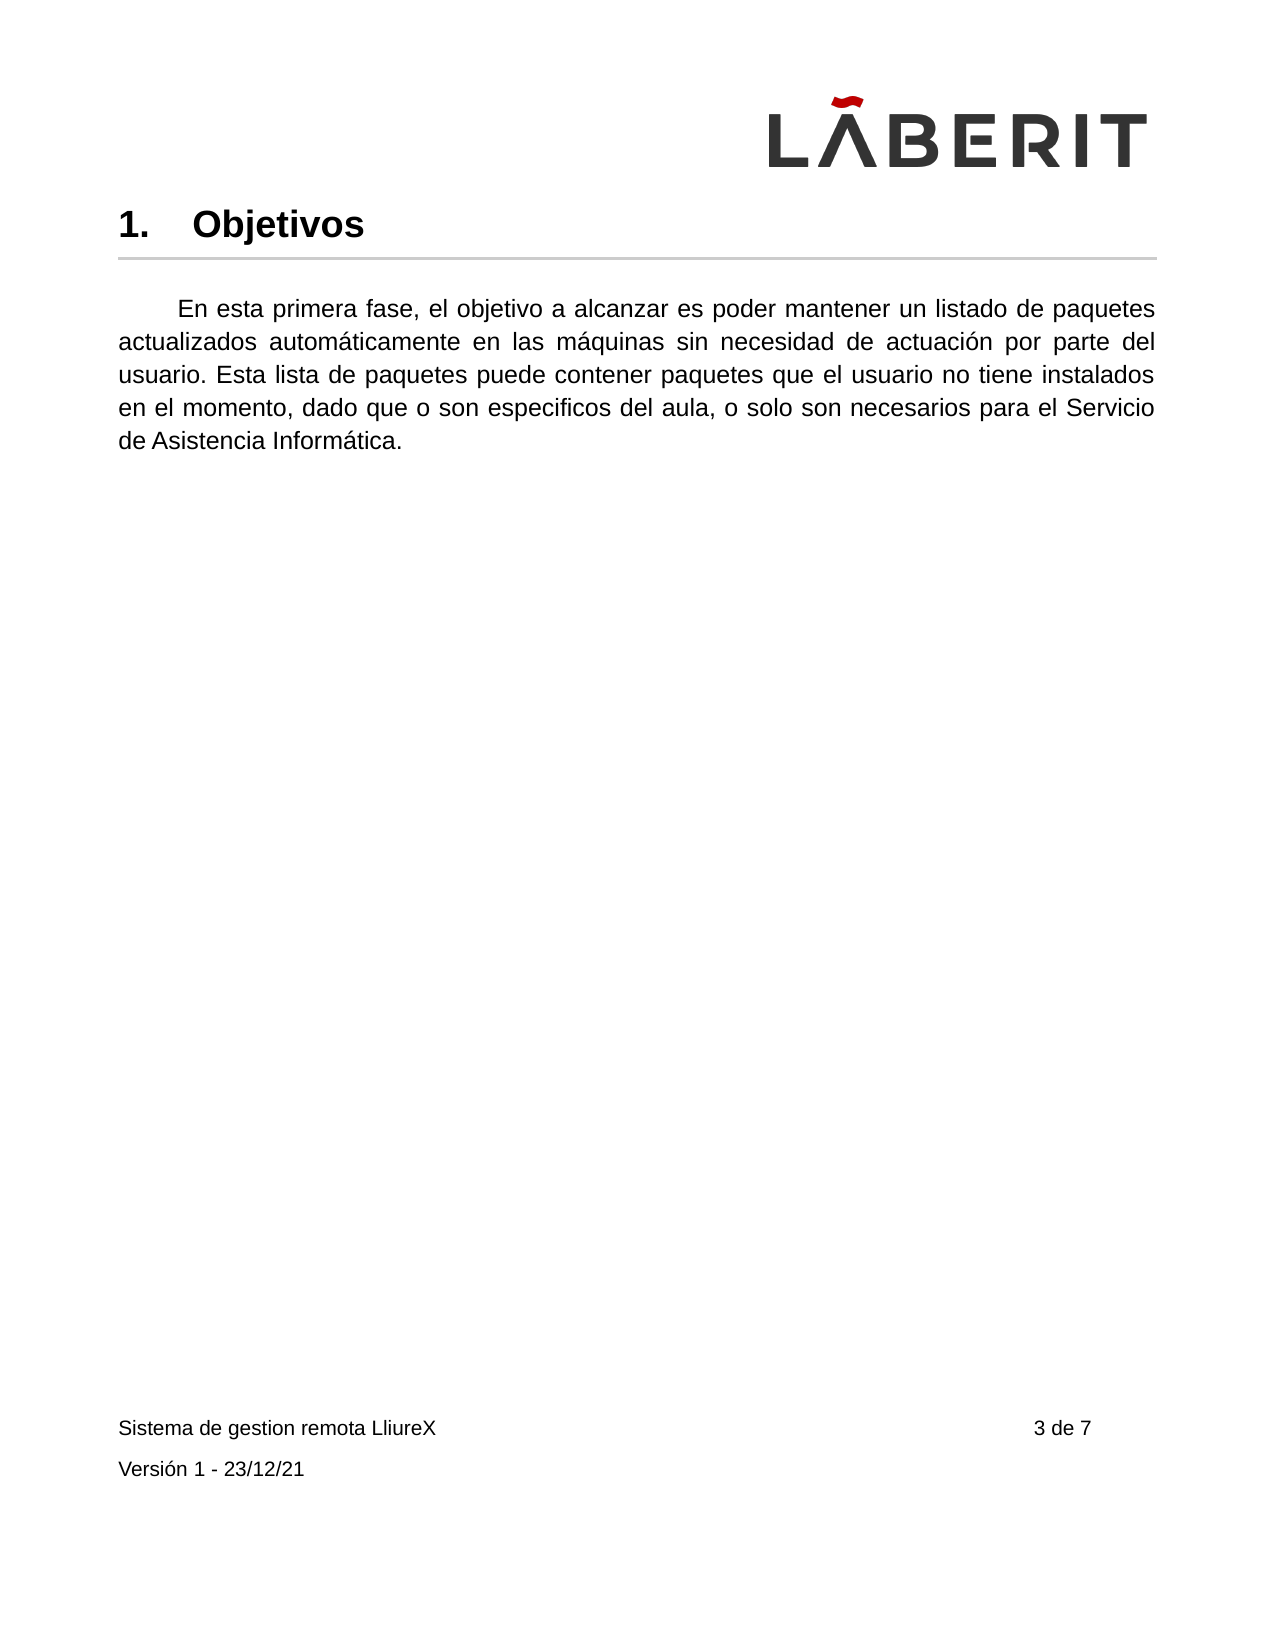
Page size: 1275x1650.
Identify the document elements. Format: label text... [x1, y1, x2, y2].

subtitle Objetivos [118, 202, 1157, 257]
text En esta primera fase, el objetivo a alcanzar es poder mantener un listado de paquetes actualizados automáticamente en las máquinas sin necesidad de actuación por parte del usuario. Esta lista de paquetes puede contener paquetes que el usuario no tiene instalados en el momento, dado que o son especificos del aula, o solo son necesarios para el Servicio de Asistencia Informática. [118, 294, 1157, 455]
picture [769, 96, 1147, 167]
